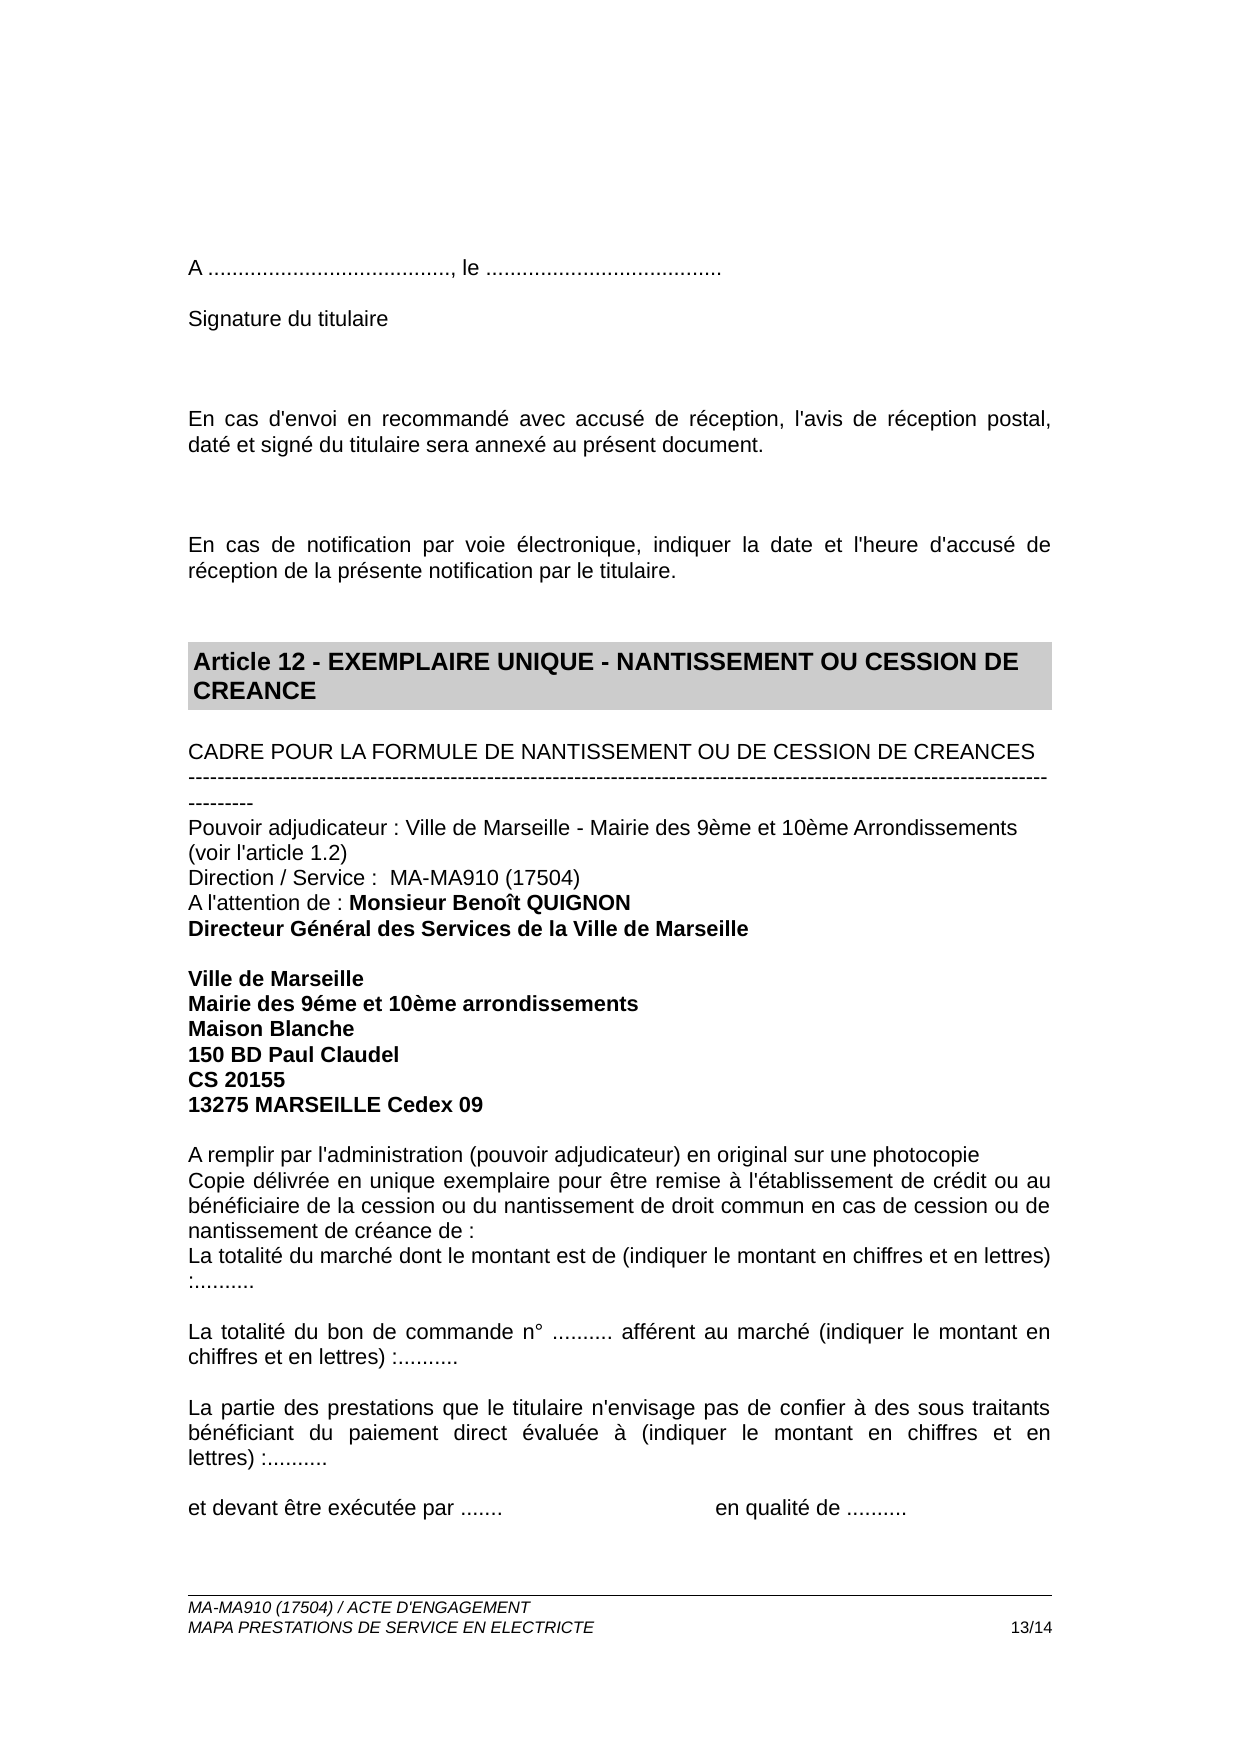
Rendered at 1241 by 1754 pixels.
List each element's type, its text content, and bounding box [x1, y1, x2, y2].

text Pouvoir adjudicateur : Ville de Marseille - Mairie des 9ème et 10ème Arrondissements [188, 814, 1052, 840]
text et devant être exécutée par ....... en qualité de .......... [188, 1495, 1052, 1520]
text A l'attention de : Monsieur Benoît QUIGNON [188, 890, 1052, 915]
text Copie délivrée en unique exemplaire pour être remise à l'établissement de crédit ou au bénéficiaire de la cession ou du nantissement de droit commun en cas de cession ou de nantissement de créance de : [188, 1167, 1052, 1243]
text Maison Blanche [188, 1016, 1052, 1041]
text CS 20155 [188, 1067, 1052, 1092]
text Mairie des 9éme et 10ème arrondissements [188, 991, 1052, 1016]
text 13275 MARSEILLE Cedex 09 [188, 1092, 1052, 1117]
text Direction / Service : MA-MA910 (17504) [188, 865, 1052, 890]
text A ........................................, le ....................................... [188, 255, 1052, 280]
subtitle EXEMPLAIRE UNIQUE - NANTISSEMENT OU CESSION DE CREANCE [190, 644, 1050, 707]
text Directeur Général des Services de la Ville de Marseille [188, 915, 1052, 941]
text En cas d'envoi en recommandé avec accusé de réception, l'avis de réception postal, daté et signé du titulaire sera annexé au présent document. [188, 406, 1052, 457]
text En cas de notification par voie électronique, indiquer la date et l'heure d'accusé de réception de la présente notification par le titulaire. [188, 532, 1052, 583]
text A remplir par l'administration (pouvoir adjudicateur) en original sur une photocopie [188, 1142, 1052, 1167]
text 150 BD Paul Claudel [188, 1041, 1052, 1067]
text (voir l'article 1.2) [188, 840, 1052, 865]
text Ville de Marseille [188, 966, 1052, 991]
text CADRE POUR LA FORMULE DE NANTISSEMENT OU DE CESSION DE CREANCES [188, 739, 1052, 764]
text La totalité du marché dont le montant est de (indiquer le montant en chiffres et en lettres) :.......... [188, 1243, 1052, 1293]
text La partie des prestations que le titulaire n'envisage pas de confier à des sous traitants bénéficiant du paiement direct évaluée à (indiquer le montant en chiffres et en lettres) :.......... [188, 1394, 1052, 1470]
text La totalité du bon de commande n° .......... afférent au marché (indiquer le montant en chiffres et en lettres) :.......... [188, 1319, 1052, 1369]
text ------------------------------------------------------------------------------------------------------------------------------- [188, 764, 1052, 814]
text Signature du titulaire [188, 305, 1052, 331]
